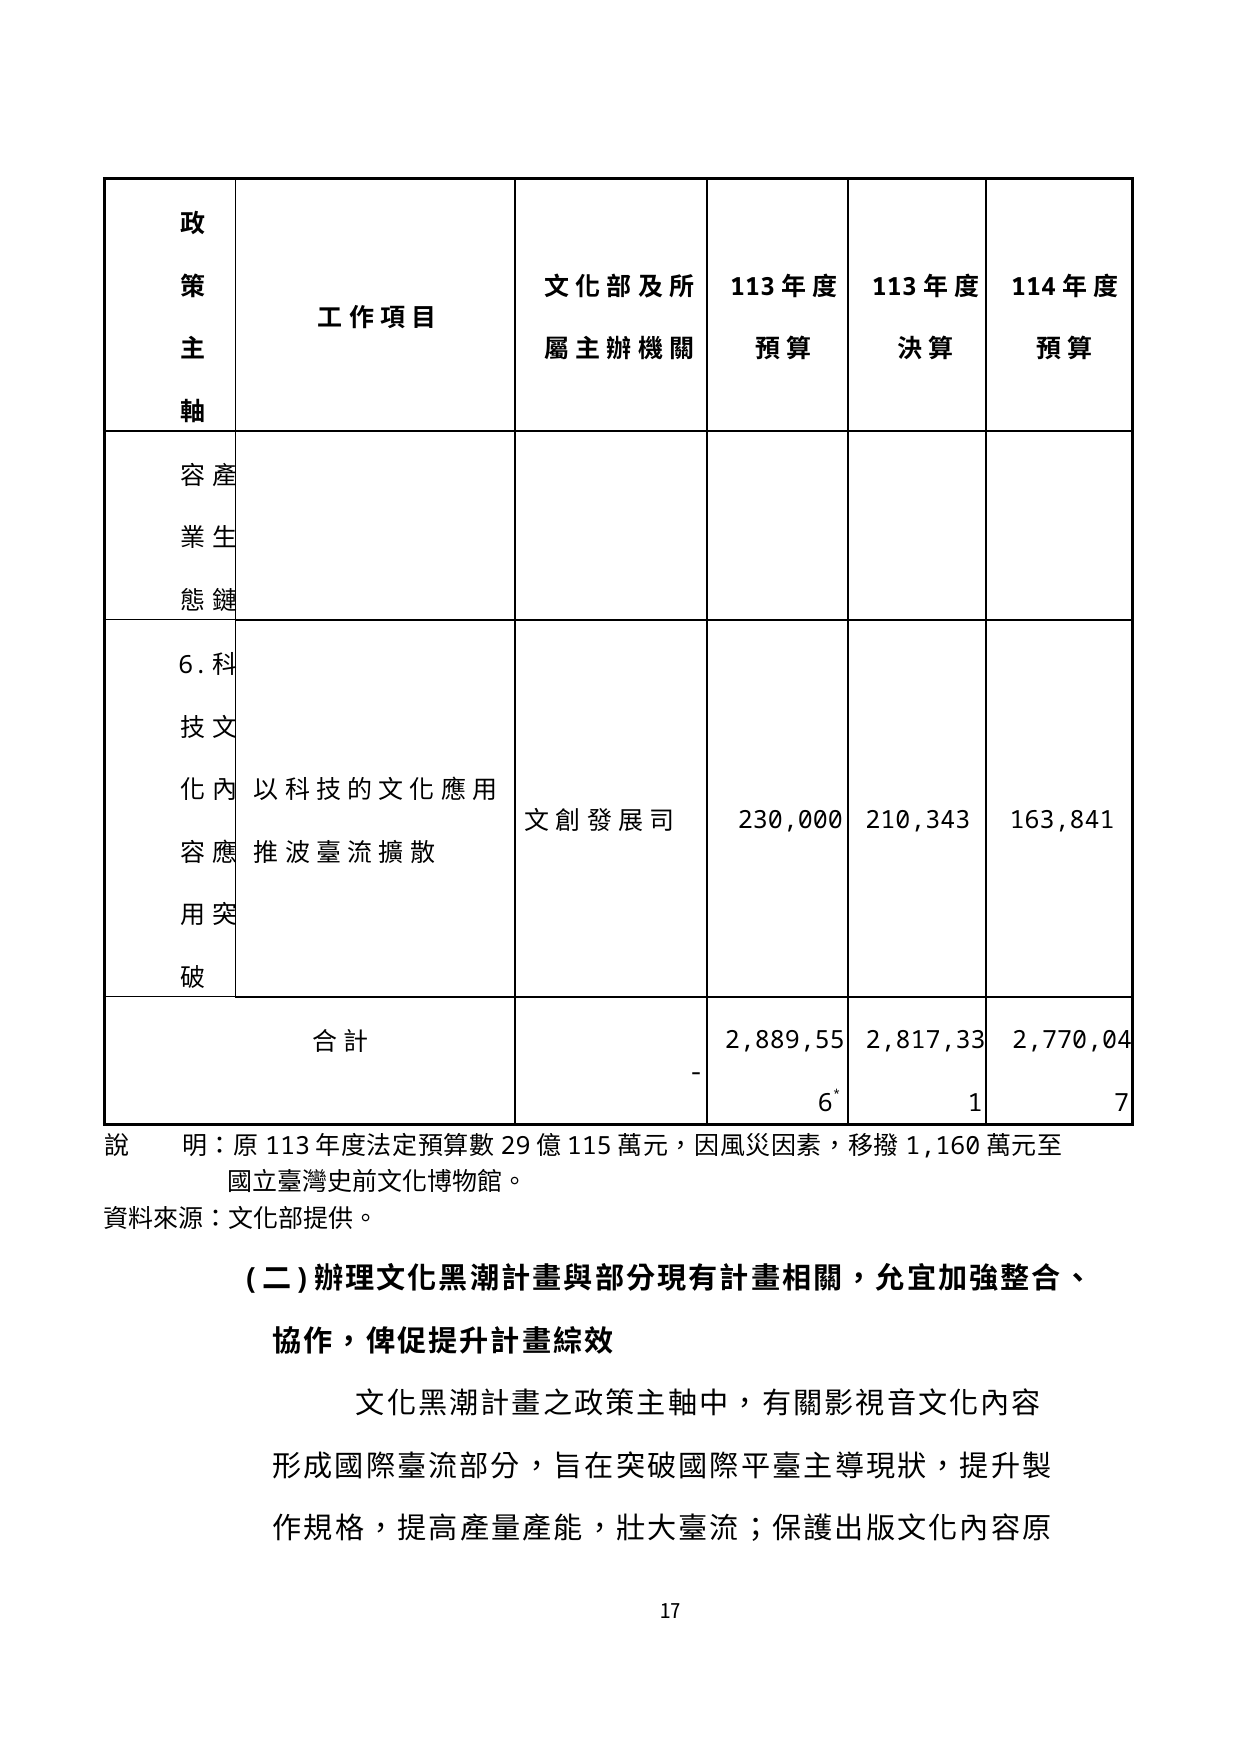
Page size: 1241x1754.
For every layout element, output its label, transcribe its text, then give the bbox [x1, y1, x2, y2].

table_cell 6.科技文化內容應用突破 [106, 620, 235, 996]
table_cell [708, 432, 847, 619]
table_cell 2,817,331 [849, 998, 985, 1122]
table_cell [236, 432, 514, 619]
table_cell [849, 432, 985, 619]
table_cell 容產業生態鏈 [106, 432, 235, 619]
table_header 113年度預算 [708, 180, 847, 430]
table_header 政策主軸 [106, 180, 235, 430]
table_cell [987, 432, 1131, 619]
text 說 明：原113年度法定預算數29億115萬元，因風災因素，移撥1,160萬元至國立臺灣史前文化博物館。 [104, 1126, 1063, 1198]
table_header 工作項目 [236, 180, 514, 430]
table_cell [516, 432, 706, 619]
table_cell 2,889,556* [708, 998, 847, 1122]
table_cell 以科技的文化應用推波臺流擴散 [236, 621, 514, 996]
table_cell 210,343 [849, 621, 985, 996]
table_cell - [516, 998, 706, 1122]
table_cell 2,770,047 [987, 998, 1131, 1122]
table_header 113年度決算 [849, 180, 985, 430]
table_header 114年度預算 [987, 180, 1131, 430]
table_cell 163,841 [987, 621, 1131, 996]
table_cell 合計 [106, 997, 514, 1122]
table_header 文化部及所屬主辦機關 [516, 180, 706, 430]
text (二)辦理文化黑潮計畫與部分現有計畫相關，允宜加強整合、協作，俾促提升計畫綜效 [236, 1234, 1063, 1359]
table_cell 文創發展司 [516, 621, 706, 996]
table_cell 230,000 [708, 621, 847, 996]
text 資料來源：文化部提供。 [104, 1198, 1063, 1234]
text 文化黑潮計畫之政策主軸中，有關影視音文化內容形成國際臺流部分，旨在突破國際平臺主導現狀，提升製作規格，提高產量產能，壯大臺流；保護出版文化內容原創力部分，則擬藉由保護出版文化內容，來加大文本創作資源，鞏固文化內容IP源頭，以延伸跨域應用，創造多元臺流之目標，該等規劃允屬達成策略目標所需。惟查部分計畫內容仍與其他現有計畫相關，如文化部及所屬於113年度辦理之「出版產業振興方案」及「影視音產業發展中程計畫」之「電影產業發展旗艦計畫」、「廣播電視內容產業發展旗艦計畫」、「流行音樂產業發展旗艦計畫」(各編列預算及1億4,968萬9千元及5億6,235萬2千元、4億9,970萬1千元、4億3,722萬8千元)，並於114年度賡續辦理之「電影產業發展計畫」、「廣播電視內容產業發展計畫」、「流行音樂產業發展計畫」，及「出版產業振興方案」(各編列預算5億7,429萬2千元、4億7,726萬1千元、4億4,772萬8千元及2億元)等計畫，皆有所相關(詳表3-1-2)。該等現有計畫主要實施內容亦包含辦理產製優質多元國片；辦理健全電影產業資金、創意、人才、映演環境；辦理電影產業國內外人才交流及培育、獎勵等業務；擴大文本來源、故事內容倍增；紮實產製內容、全面提升製作規格；強化「獎補助、投融資」雙軌制，以「投補合作」策略促進跨國合資合製；全方位人才養成布局，蓄積產業動能；製作符合國際規格之臺流戲劇、大河劇、時代劇及綜藝影視內容，帶動影視人才及製作規格之提升等。 [266, 1359, 1063, 1547]
